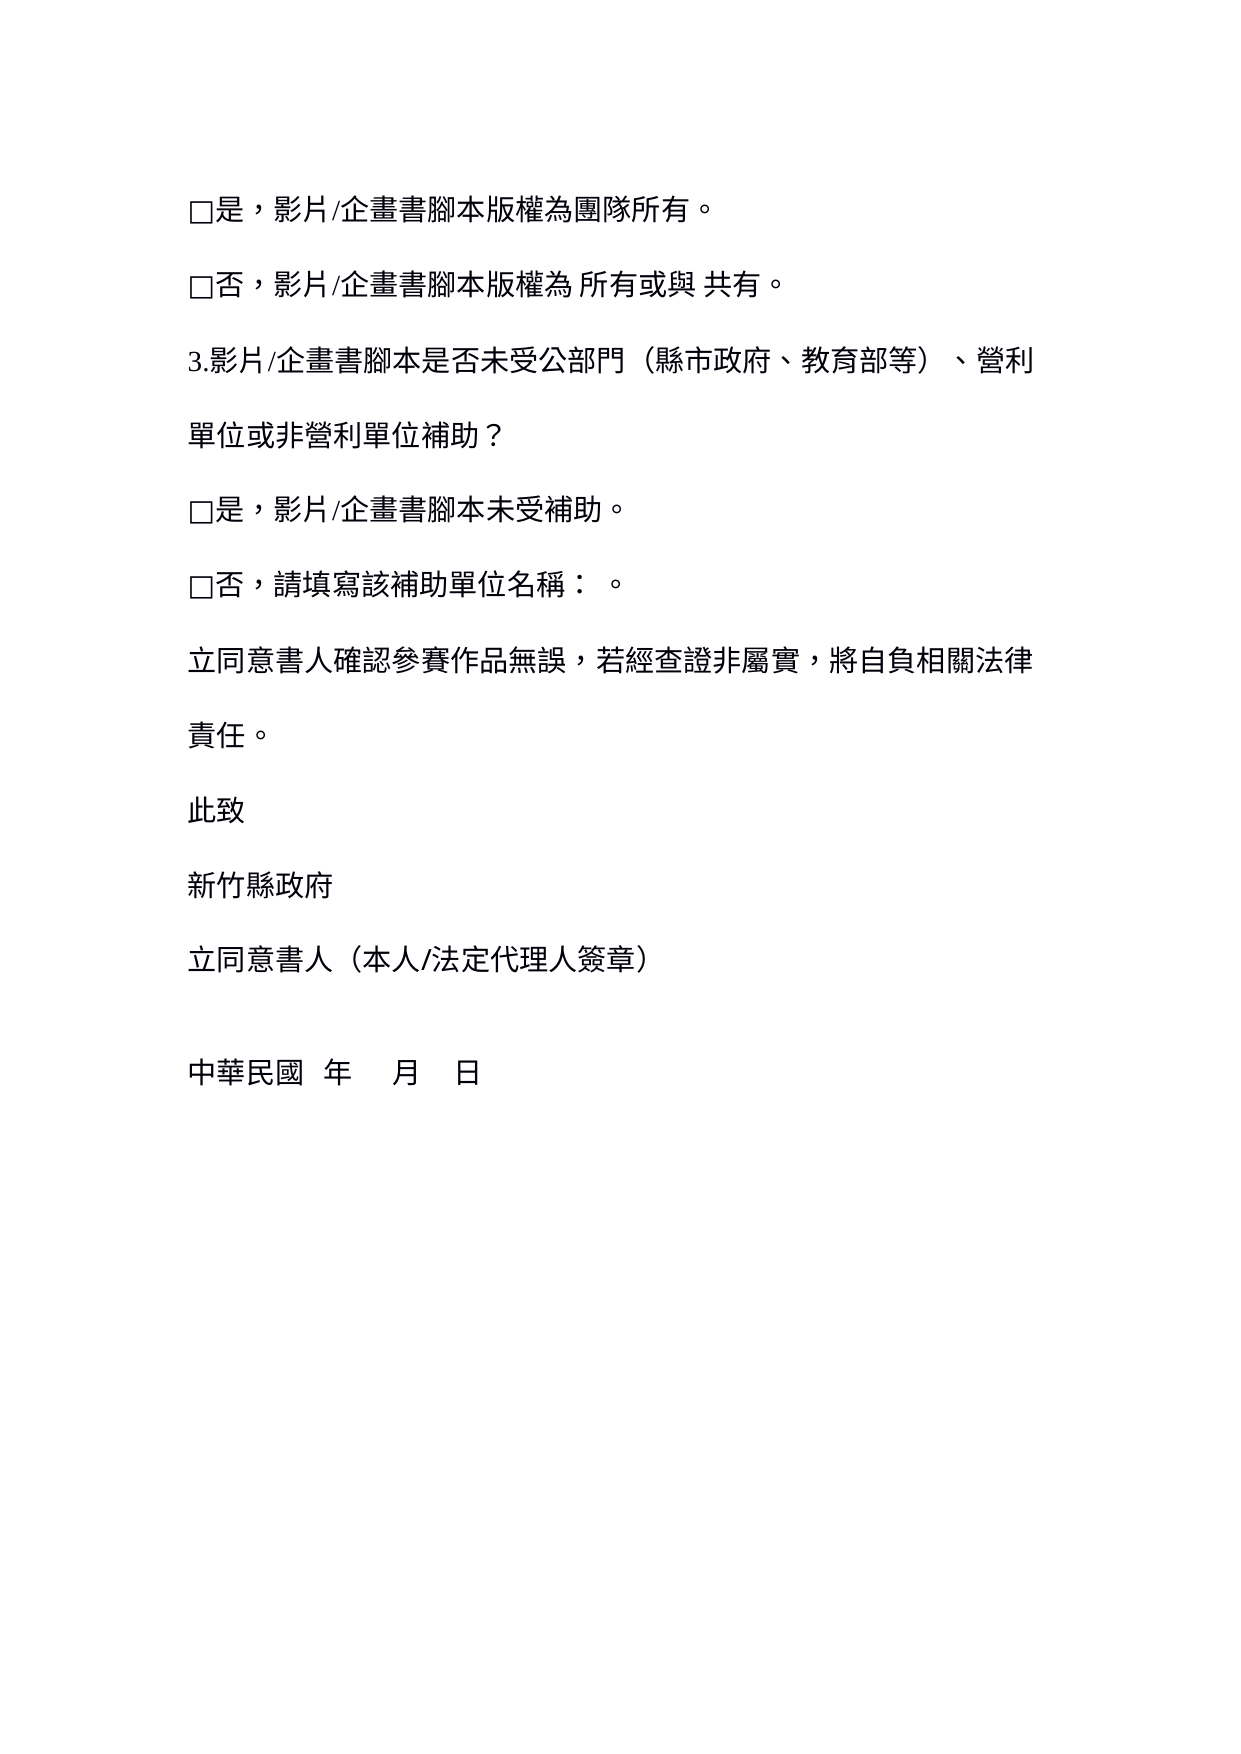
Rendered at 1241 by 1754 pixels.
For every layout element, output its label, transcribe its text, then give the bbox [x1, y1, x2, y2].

text 3.影片/企畫書腳本是否未受公部門（縣市政府、教育部等）、營利單位或非營利單位補助？ [187, 314, 1053, 464]
text 立同意書人確認參賽作品無誤，若經查證非屬實，將自負相關法律責任。 [187, 614, 1053, 764]
text □否，影片/企畫書腳本版權為 所有或與 共有。 [187, 239, 1053, 314]
text □否，請填寫該補助單位名稱： 。 [187, 539, 1053, 614]
text 立同意書人（本人/法定代理人簽章） [187, 914, 1053, 989]
text □是，影片/企畫書腳本未受補助。 [187, 464, 1053, 539]
text 中華民國 年 月 日 [187, 1027, 1053, 1102]
text 此致 [187, 764, 1053, 839]
text 新竹縣政府 [187, 839, 1053, 914]
text □是，影片/企畫書腳本版權為團隊所有。 [187, 164, 1053, 239]
